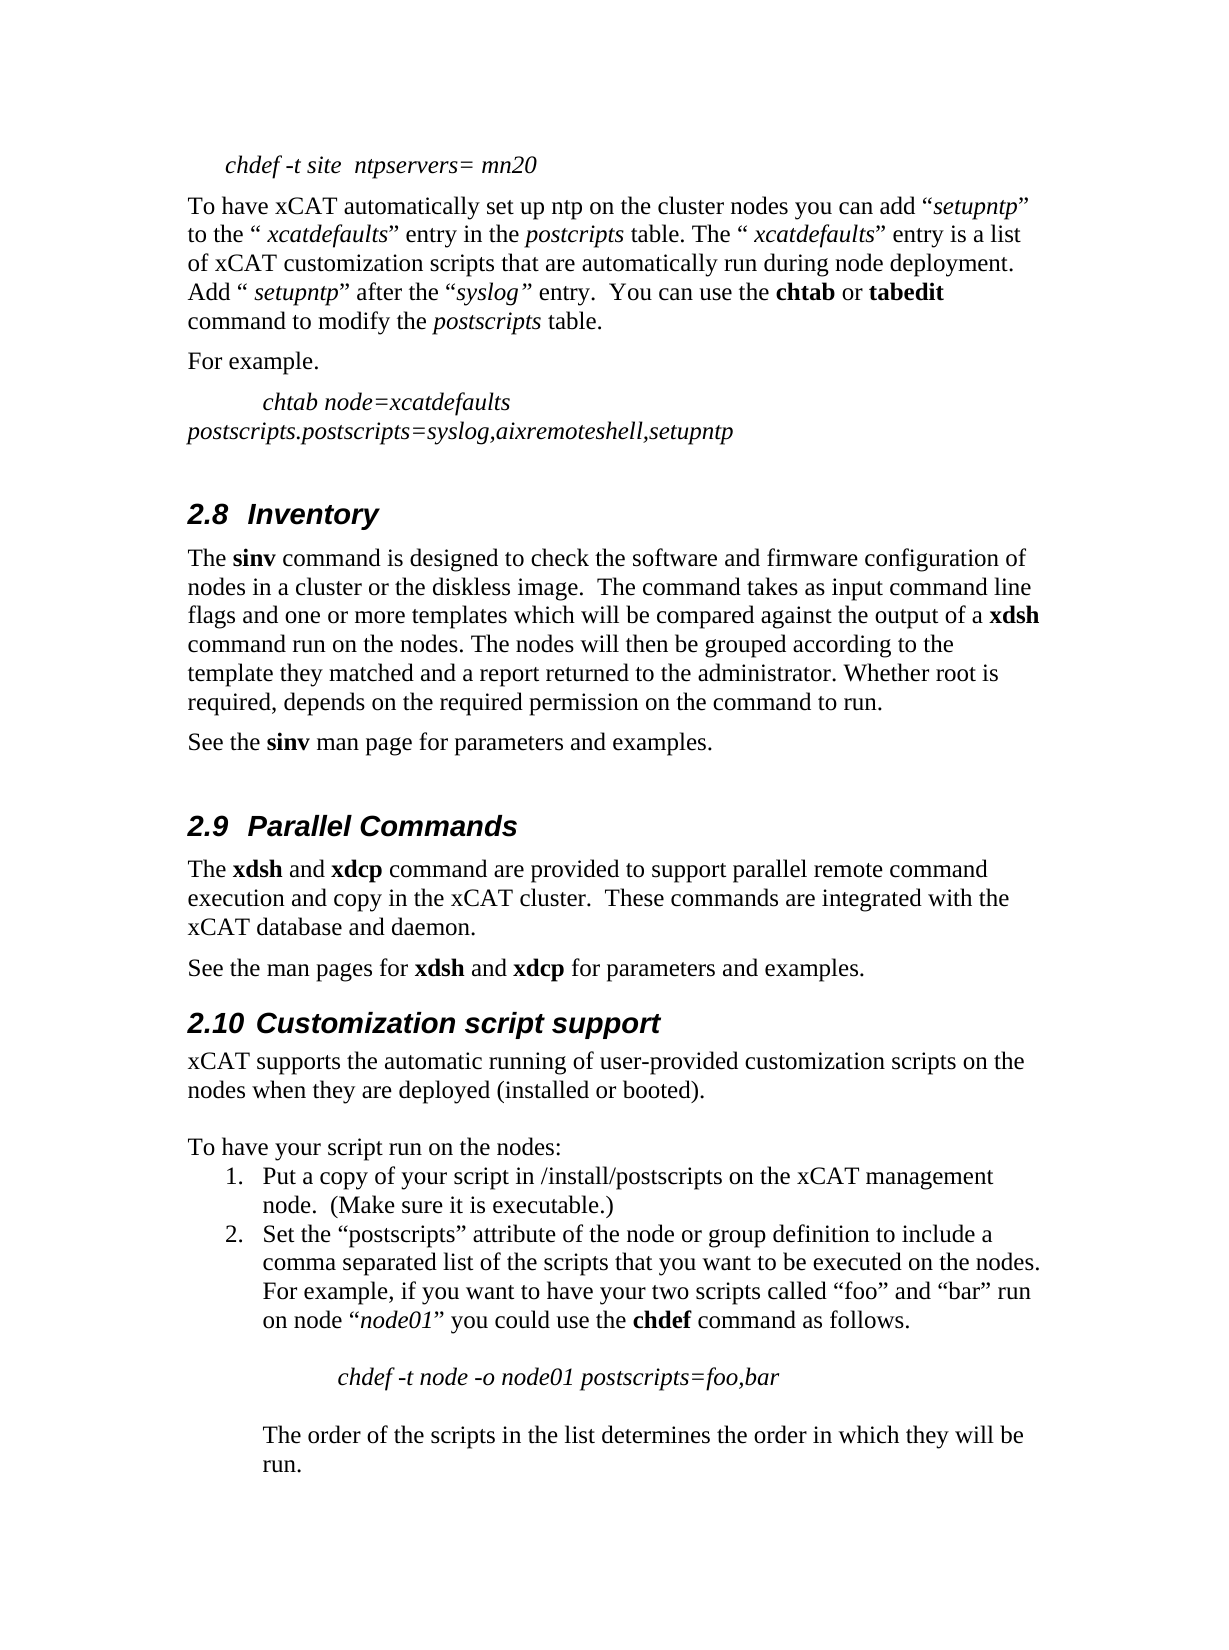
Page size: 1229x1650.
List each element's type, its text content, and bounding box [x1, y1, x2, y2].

text The sinv command is designed to check the software and firmware configuration of nodes in a cluster or the diskless image. The command takes as input command line flags and one or more templates which will be compared against the output of a xdsh command run on the nodes. The nodes will then be grouped according to the template they matched and a report returned to the administrator. Whether root is required, depends on the required permission on the command to run. [187, 543, 1041, 715]
text chdef -t site ntpservers= mn20 [225, 150, 1041, 179]
subtitle Customization script support [187, 1006, 1041, 1040]
text The order of the scripts in the list determines the order in which they will be run. [262, 1420, 1041, 1477]
text See the sinv man page for parameters and examples. [187, 727, 1041, 756]
text For example. [187, 346, 1041, 375]
text To have xCAT automatically set up ntp on the cluster nodes you can add “setupntp” to the “ xcatdefaults” entry in the postcripts table. The “ xcatdefaults” entry is a list of xCAT customization scripts that are automatically run during node deployment. Add “ setupntp” after the “syslog” entry. You can use the chtab or tabedit command to modify the postscripts table. [187, 191, 1041, 334]
text The xdsh and xdcp command are provided to support parallel remote command execution and copy in the xCAT cluster. These commands are integrated with the xCAT database and daemon. [187, 854, 1041, 941]
text chtab node=xcatdefaults postscripts.postscripts=syslog,aixremoteshell,setupntp [187, 387, 1041, 445]
text xCAT supports the automatic running of user-provided customization scripts on the nodes when they are deployed (installed or booted). [187, 1046, 1041, 1104]
list Put a copy of your script in /install/postscripts on the xCAT management node. (Make sure it is executable.) [225, 1161, 1041, 1219]
text To have your script run on the nodes: [187, 1132, 1041, 1161]
list Set the “postscripts” attribute of the node or group definition to include a comma separated list of the scripts that you want to be executed on the nodes. For example, if you want to have your two scripts called “foo” and “bar” run on node “node01” you could use the chdef command as follows. [225, 1219, 1041, 1334]
subtitle Inventory [187, 497, 1041, 531]
text chdef -t node -o node01 postscripts=foo,bar [187, 1362, 1041, 1391]
text See the man pages for xdsh and xdcp for parameters and examples. [187, 953, 1041, 981]
subtitle Parallel Commands [187, 809, 1041, 842]
